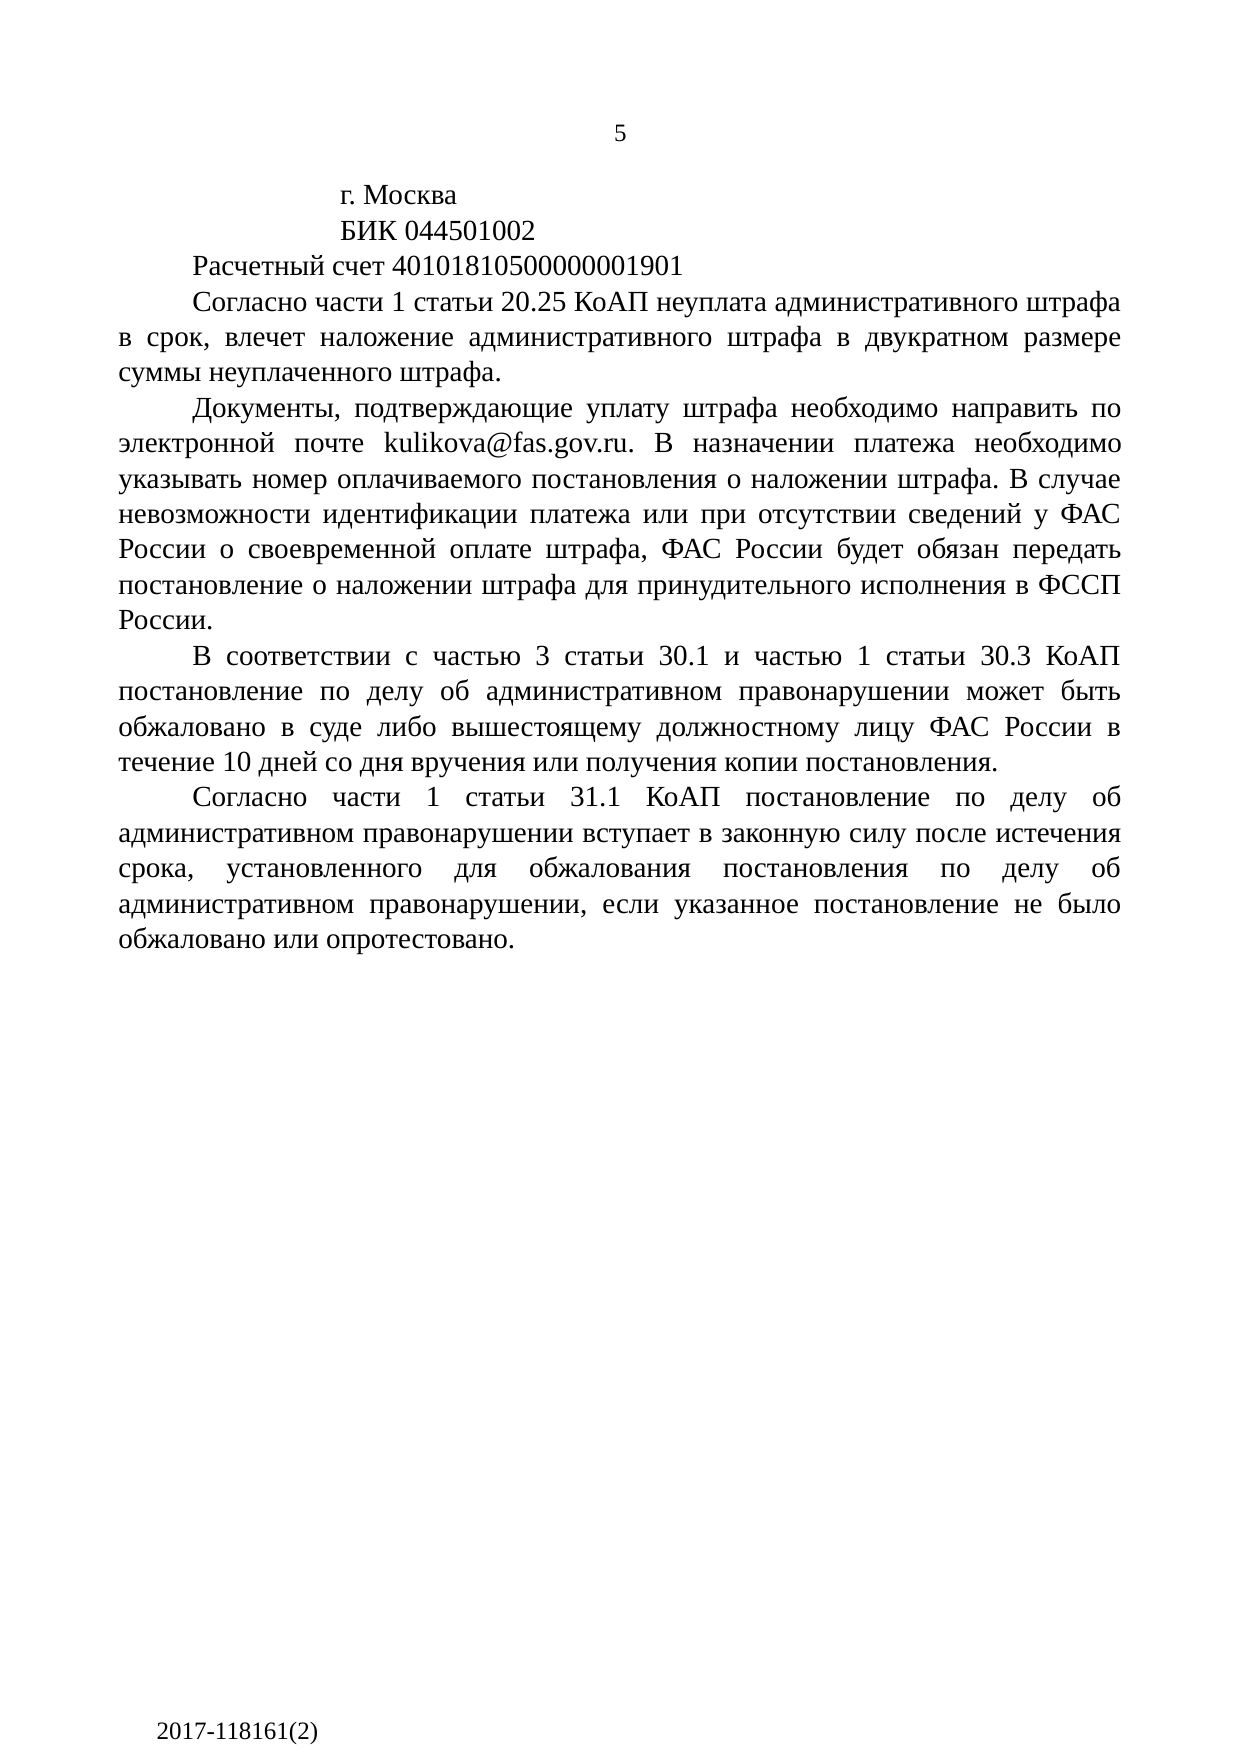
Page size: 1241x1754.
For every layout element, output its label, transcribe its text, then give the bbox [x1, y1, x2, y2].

text Согласно части 1 статьи 20.25 КоАП неуплата административного штрафа в срок, влечет наложение административного штрафа в двукратном размере суммы неуплаченного штрафа. [118, 283, 1122, 389]
text БИК 044501002 [118, 212, 1122, 247]
text В соответствии с частью 3 статьи 30.1 и частью 1 статьи 30.3 КоАП постановление по делу об административном правонарушении может быть обжаловано в суде либо вышестоящему должностному лицу ФАС России в течение 10 дней со дня вручения или получения копии постановления. [118, 637, 1122, 778]
text г. Москва [118, 176, 1122, 212]
text Документы, подтверждающие уплату штрафа необходимо направить по электронной почте kulikova@fas.gov.ru. В назначении платежа необходимо указывать номер оплачиваемого постановления о наложении штрафа. В случае невозможности идентификации платежа или при отсутствии сведений у ФАС России о своевременной оплате штрафа, ФАС России будет обязан передать постановление о наложении штрафа для принудительного исполнения в ФССП России. [118, 389, 1122, 637]
text Расчетный счет 40101810500000001901 [118, 247, 1122, 283]
text Согласно части 1 статьи 31.1 КоАП постановление по делу об административном правонарушении вступает в законную силу после истечения срока, установленного для обжалования постановления по делу об административном правонарушении, если указанное постановление не было обжаловано или опротестовано. [118, 778, 1122, 956]
